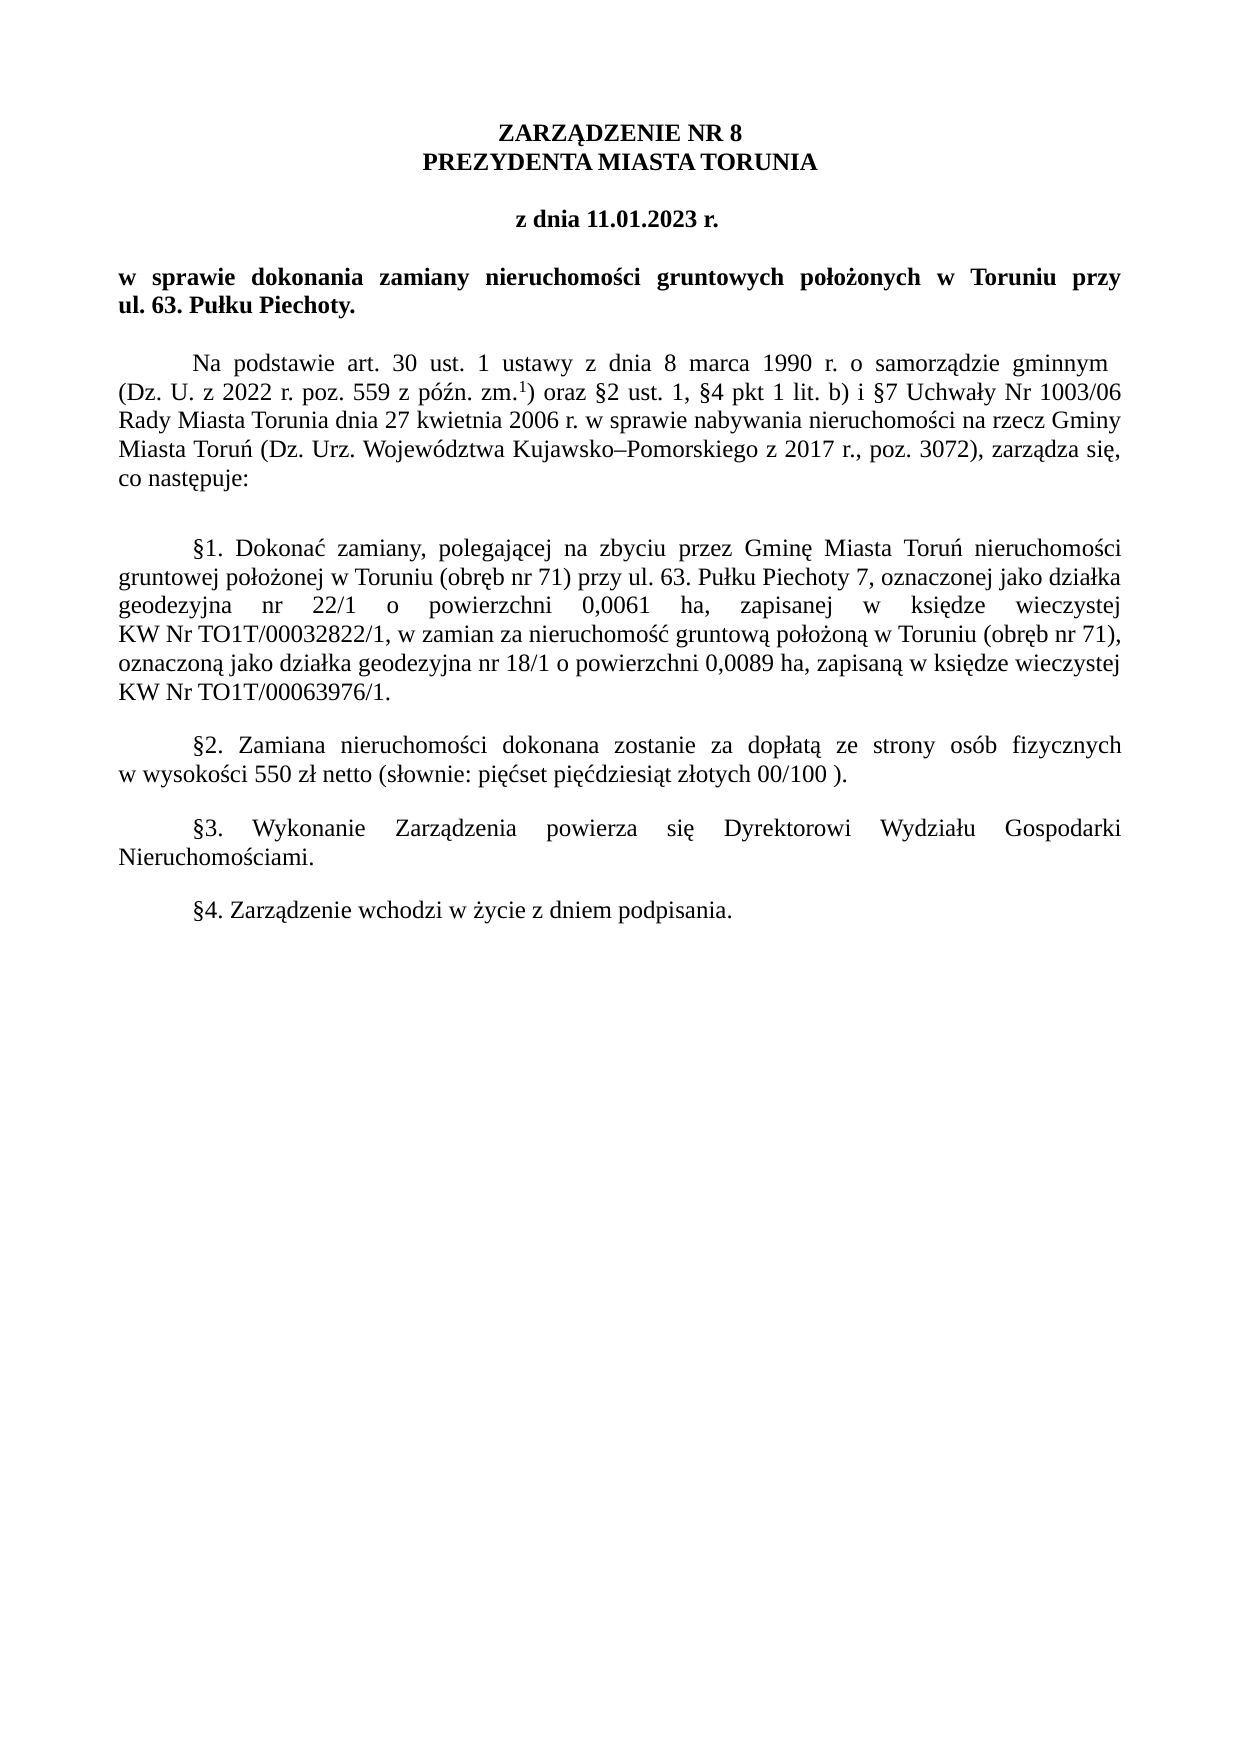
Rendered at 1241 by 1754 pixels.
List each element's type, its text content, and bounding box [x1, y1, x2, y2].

text §2. Zamiana nieruchomości dokonana zostanie za dopłatą ze strony osób fizycznych w wysokości 550 zł netto (słownie: pięćset pięćdziesiąt złotych 00/100 ). [118, 731, 1122, 788]
text Na podstawie art. 30 ust. 1 ustawy z dnia 8 marca 1990 r. o samorządzie gminnym (Dz. U. z 2022 r. poz. 559 z późn. zm.1) oraz §2 ust. 1, §4 pkt 1 lit. b) i §7 Uchwały Nr 1003/06 Rady Miasta Torunia dnia 27 kwietnia 2006 r. w sprawie nabywania nieruchomości na rzecz Gminy Miasta Toruń (Dz. Urz. Województwa Kujawsko–Pomorskiego z 2017 r., poz. 3072), zarządza się, co następuje: [118, 348, 1122, 492]
text §1. Dokonać zamiany, polegającej na zbyciu przez Gminę Miasta Toruń nieruchomości gruntowej położonej w Toruniu (obręb nr 71) przy ul. 63. Pułku Piechoty 7, oznaczonej jako działka geodezyjna nr 22/1 o powierzchni 0,0061 ha, zapisanej w księdze wieczystej KW Nr TO1T/00032822/1, w zamian za nieruchomość gruntową położoną w Toruniu (obręb nr 71), oznaczoną jako działka geodezyjna nr 18/1 o powierzchni 0,0089 ha, zapisaną w księdze wieczystej KW Nr TO1T/00063976/1. [118, 533, 1122, 706]
text PREZYDENTA MIASTA TORUNIA [118, 147, 1122, 176]
text ZARZĄDZENIE NR 8 [118, 118, 1122, 147]
text §4. Zarządzenie wchodzi w życie z dniem podpisania. [118, 896, 1122, 924]
text z dnia 11.01.2023 r. [118, 204, 1122, 233]
text w sprawie dokonania zamiany nieruchomości gruntowych położonych w Toruniu przy ul. 63. Pułku Piechoty. [118, 262, 1122, 319]
text §3. Wykonanie Zarządzenia powierza się Dyrektorowi Wydziału Gospodarki Nieruchomościami. [118, 813, 1122, 871]
